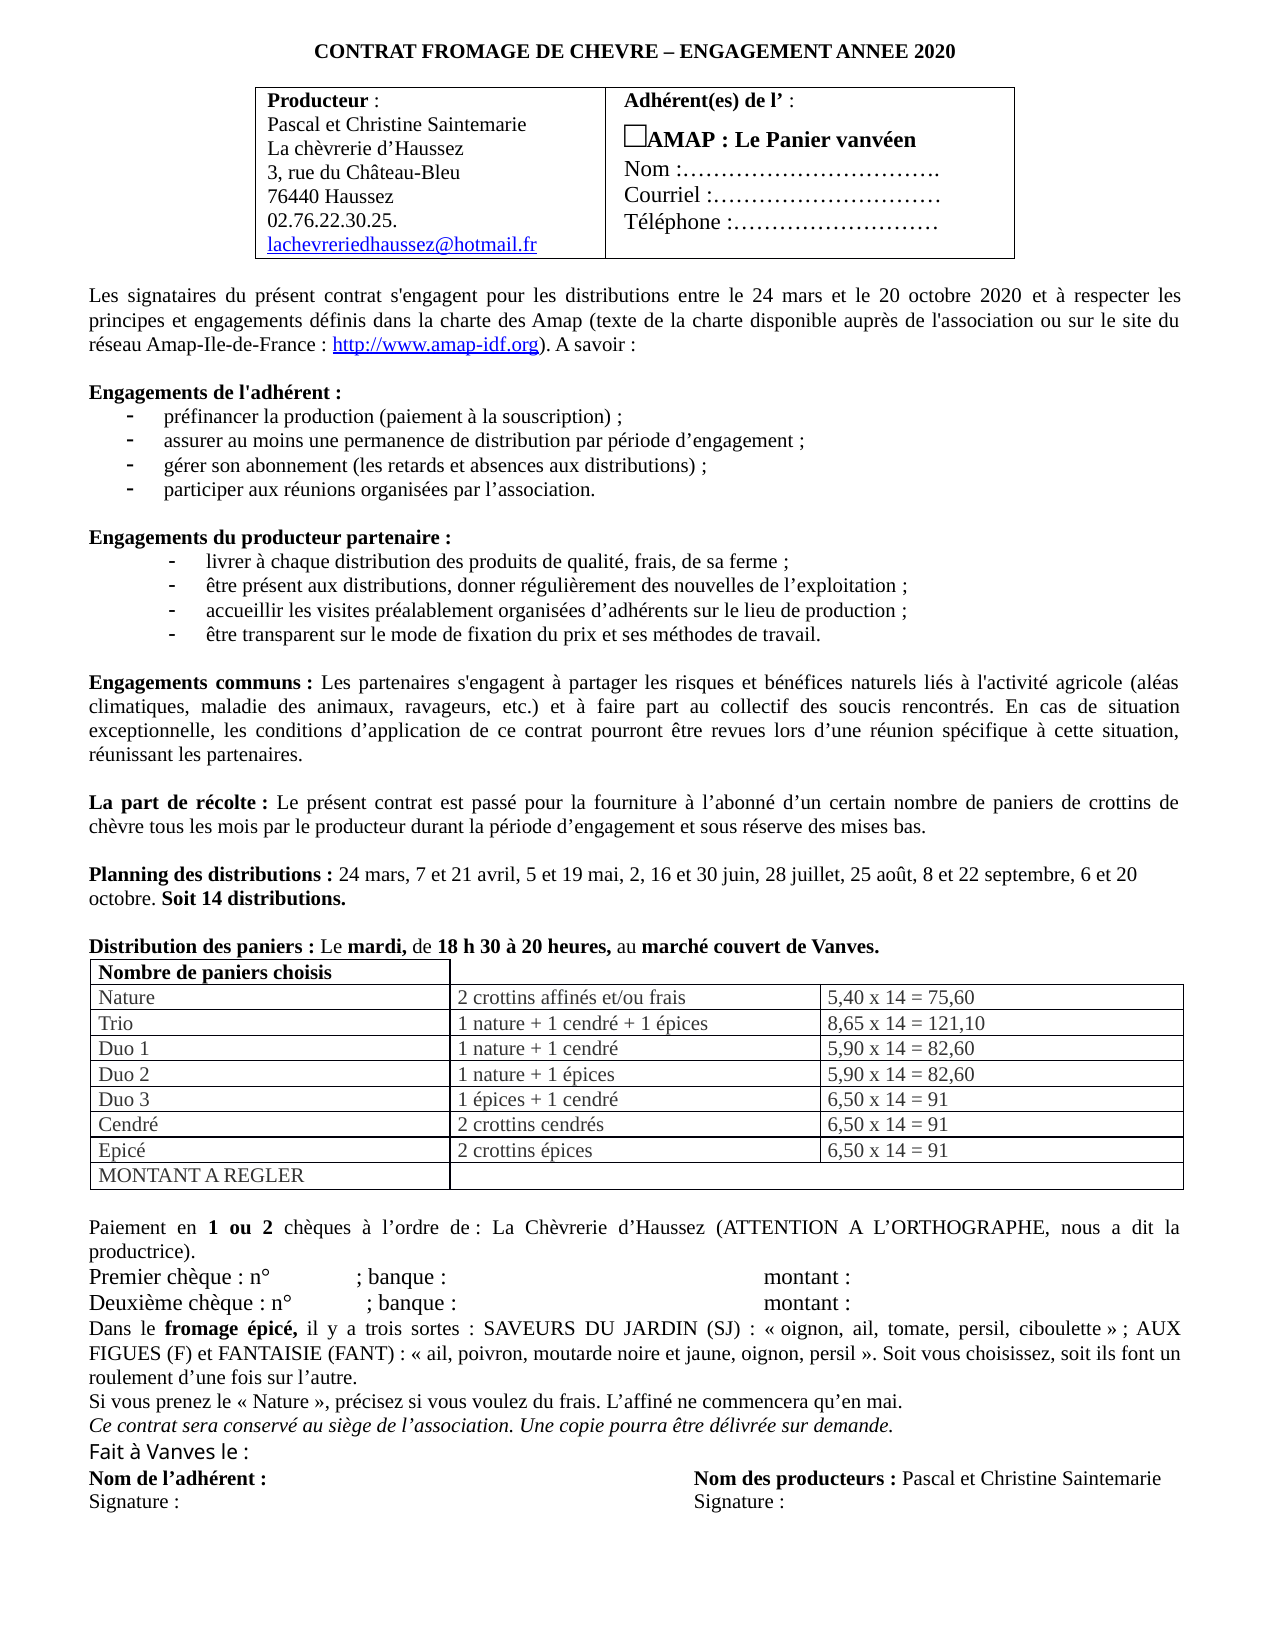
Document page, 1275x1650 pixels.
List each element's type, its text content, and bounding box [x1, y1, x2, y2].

table_cell 8,65 x 14 = 121,10 [821, 1010, 1183, 1035]
table_header [451, 959, 1183, 984]
list livrer à chaque distribution des produits de qualité, frais, de sa ferme ; [168, 549, 1181, 573]
text Fait à Vanves le : [88, 1437, 1181, 1465]
table_cell 1 épices + 1 cendré [451, 1087, 820, 1111]
table_cell 5,90 x 14 = 82,60 [821, 1061, 1183, 1086]
text Engagements communs : Les partenaires s'engagent à partager les risques et bénéfices naturels liés à l'activité agricole (aléas climatiques, maladie des animaux, ravageurs, etc.) et à faire part au collectif des soucis rencontrés. En cas de situation exceptionnelle, les conditions d’application de ce contrat pourront être revues lors d’une réunion spécifique à cette situation, réunissant les partenaires. [88, 670, 1181, 766]
text Distribution des paniers : Le mardi, de 18 h 30 à 20 heures, au marché couvert de Vanves. [88, 934, 1181, 958]
table_cell Cendré [91, 1112, 449, 1136]
text Paiement en 1 ou 2 chèques à l’ordre de : La Chèvrerie d’Haussez (ATTENTION A L’ORTHOGRAPHE, nous a dit la productrice). [88, 1214, 1181, 1263]
table_cell Duo 3 [91, 1087, 449, 1111]
table_cell Trio [91, 1010, 449, 1035]
table_header Producteur : Pascal et Christine Saintemarie La chèvrerie d’Haussez 3, rue du Château-Bleu 76440 Haussez 02.76.22.30.25. lachevreriedhaussez@hotmail.fr [256, 88, 605, 258]
text Ce contrat sera conservé au siège de l’association. Une copie pourra être délivrée sur demande. [88, 1413, 1181, 1437]
table_cell Epicé [91, 1138, 449, 1162]
text Dans le fromage épicé, il y a trois sortes : SAVEURS DU JARDIN (SJ) : « oignon, ail, tomate, persil, ciboulette » ; AUX FIGUES (F) et FANTAISIE (FANT) : « ail, poivron, moutarde noire et jaune, oignon, persil ». Soit vous choisissez, soit ils font un roulement d’une fois sur l’autre. [88, 1316, 1181, 1389]
text Signature : Signature : [88, 1489, 1181, 1513]
table_cell 6,50 x 14 = 91 [821, 1112, 1183, 1136]
table_cell 1 nature + 1 cendré [451, 1036, 820, 1060]
list préfinancer la production (paiement à la souscription) ; [126, 404, 1181, 428]
table_header Adhérent(es) de l’ : □AMAP : Le Panier vanvéen Nom :……………………………. Courriel :………………………… Téléphone :……………………… [606, 88, 1014, 258]
text La part de récolte : Le présent contrat est passé pour la fourniture à l’abonné d’un certain nombre de paniers de crottins de chèvre tous les mois par le producteur durant la période d’engagement et sous réserve des mises bas. [88, 790, 1181, 838]
table_cell Duo 2 [91, 1061, 449, 1086]
text Engagements de l'adhérent : [88, 380, 1181, 404]
table_cell 6,50 x 14 = 91 [821, 1087, 1183, 1111]
text CONTRAT FROMAGE DE CHEVRE – ENGAGEMENT ANNEE 2020 [88, 39, 1181, 63]
table_cell [451, 1163, 1183, 1189]
list être transparent sur le mode de fixation du prix et ses méthodes de travail. [168, 622, 1181, 646]
text Engagements du producteur partenaire : [88, 525, 1181, 549]
table_cell 5,90 x 14 = 82,60 [821, 1036, 1183, 1060]
text Si vous prenez le « Nature », précisez si vous voulez du frais. L’affiné ne commencera qu’en mai. [88, 1389, 1181, 1413]
text Premier chèque : n° ; banque : montant : [88, 1263, 1181, 1289]
list gérer son abonnement (les retards et absences aux distributions) ; [126, 452, 1181, 477]
table_cell Duo 1 [91, 1036, 449, 1060]
table_cell MONTANT A REGLER [91, 1163, 449, 1189]
table_cell 1 nature + 1 cendré + 1 épices [451, 1010, 820, 1035]
table_cell 2 crottins épices [451, 1138, 820, 1162]
list participer aux réunions organisées par l’association. [126, 477, 1181, 501]
text Planning des distributions : 24 mars, 7 et 21 avril, 5 et 19 mai, 2, 16 et 30 juin, 28 juillet, 25 août, 8 et 22 septembre, 6 et 20 octobre. Soit 14 distributions. [88, 862, 1181, 910]
table_cell 1 nature + 1 épices [451, 1061, 820, 1086]
list être présent aux distributions, donner régulièrement des nouvelles de l’exploitation ; [168, 573, 1181, 597]
table_cell 5,40 x 14 = 75,60 [821, 985, 1183, 1009]
table_cell 2 crottins affinés et/ou frais [451, 985, 820, 1009]
table_cell 6,50 x 14 = 91 [821, 1138, 1183, 1162]
list accueillir les visites préalablement organisées d’adhérents sur le lieu de production ; [168, 597, 1181, 622]
table_cell 2 crottins cendrés [451, 1112, 820, 1136]
list assurer au moins une permanence de distribution par période d’engagement ; [126, 428, 1181, 452]
text Les signataires du présent contrat s'engagent pour les distributions entre le 24 mars et le 20 octobre 2020 et à respecter les principes et engagements définis dans la charte des Amap (texte de la charte disponible auprès de l'association ou sur le site du réseau Amap-Ile-de-France : http://www.amap-idf.org). A savoir : [88, 283, 1181, 356]
table_cell Nature [91, 985, 449, 1009]
text Nom de l’adhérent : Nom des producteurs : Pascal et Christine Saintemarie [88, 1465, 1181, 1489]
text Deuxième chèque : n° ; banque : montant : [88, 1289, 1181, 1316]
